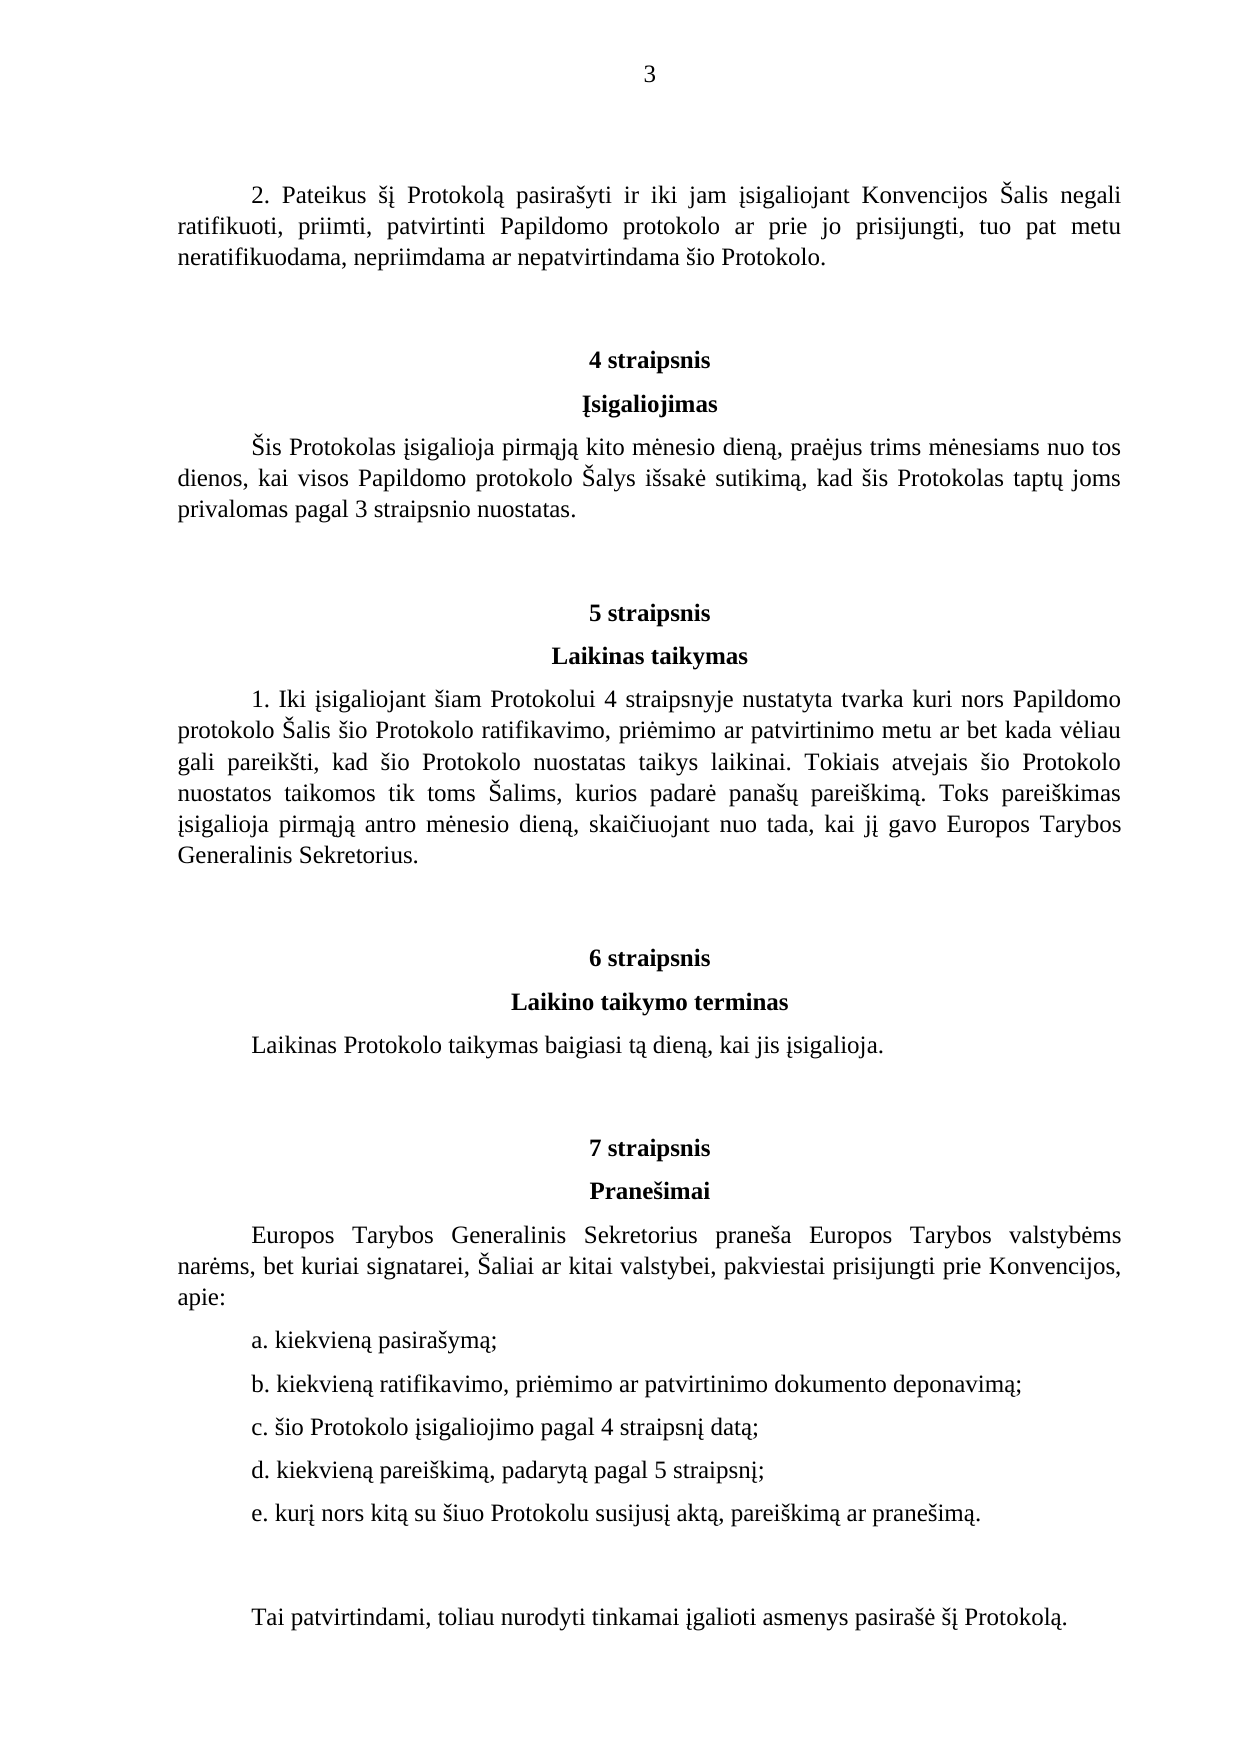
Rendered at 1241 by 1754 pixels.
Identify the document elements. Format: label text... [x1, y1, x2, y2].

text a. kiekvieną pasirašymą; [177, 1323, 1122, 1354]
text 5 straipsnis [177, 595, 1122, 626]
text Laikinas Protokolo taikymas baigiasi tą dieną, kai jis įsigalioja. [177, 1027, 1122, 1059]
text Pranešimai [177, 1174, 1122, 1205]
text Europos Tarybos Generalinis Sekretorius praneša Europos Tarybos valstybėms narėms, bet kuriai signatarei, Šaliai ar kitai valstybei, pakviestai prisijungti prie Konvencijos, apie: [177, 1217, 1122, 1311]
text 2. Pateikus šį Protokolą pasirašyti ir iki jam įsigaliojant Konvencijos Šalis negali ratifikuoti, priimti, patvirtinti Papildomo protokolo ar prie jo prisijungti, tuo pat metu neratifikuodama, nepriimdama ar nepatvirtindama šio Protokolo. [177, 177, 1122, 271]
text 4 straipsnis [177, 343, 1122, 374]
text Laikino taikymo terminas [177, 984, 1122, 1016]
text b. kiekvieną ratifikavimo, priėmimo ar patvirtinimo dokumento deponavimą; [251, 1366, 1122, 1397]
text c. šio Protokolo įsigaliojimo pagal 4 straipsnį datą; [177, 1409, 1122, 1441]
text e. kurį nors kitą su šiuo Protokolu susijusį aktą, pareiškimą ar pranešimą. [177, 1496, 1122, 1527]
text Laikinas taikymas [177, 638, 1122, 669]
text Tai patvirtindami, toliau nurodyti tinkamai įgalioti asmenys pasirašė šį Protokolą. [177, 1599, 1122, 1630]
text Įsigaliojimas [177, 386, 1122, 417]
text d. kiekvieną pareiškimą, padarytą pagal 5 straipsnį; [177, 1453, 1122, 1484]
text 1. Iki įsigaliojant šiam Protokolui 4 straipsnyje nustatyta tvarka kuri nors Papildomo protokolo Šalis šio Protokolo ratifikavimo, priėmimo ar patvirtinimo metu ar bet kada vėliau gali pareikšti, kad šio Protokolo nuostatas taikys laikinai. Tokiais atvejais šio Protokolo nuostatos taikomos tik toms Šalims, kurios padarė panašų pareiškimą. Toks pareiškimas įsigalioja pirmąją antro mėnesio dieną, skaičiuojant nuo tada, kai jį gavo Europos Tarybos Generalinis Sekretorius. [177, 682, 1122, 869]
text 6 straipsnis [177, 941, 1122, 972]
text 7 straipsnis [177, 1131, 1122, 1162]
text Šis Protokolas įsigalioja pirmąją kito mėnesio dieną, praėjus trims mėnesiams nuo tos dienos, kai visos Papildomo protokolo Šalys išsakė sutikimą, kad šis Protokolas taptų joms privalomas pagal 3 straipsnio nuostatas. [177, 429, 1122, 523]
